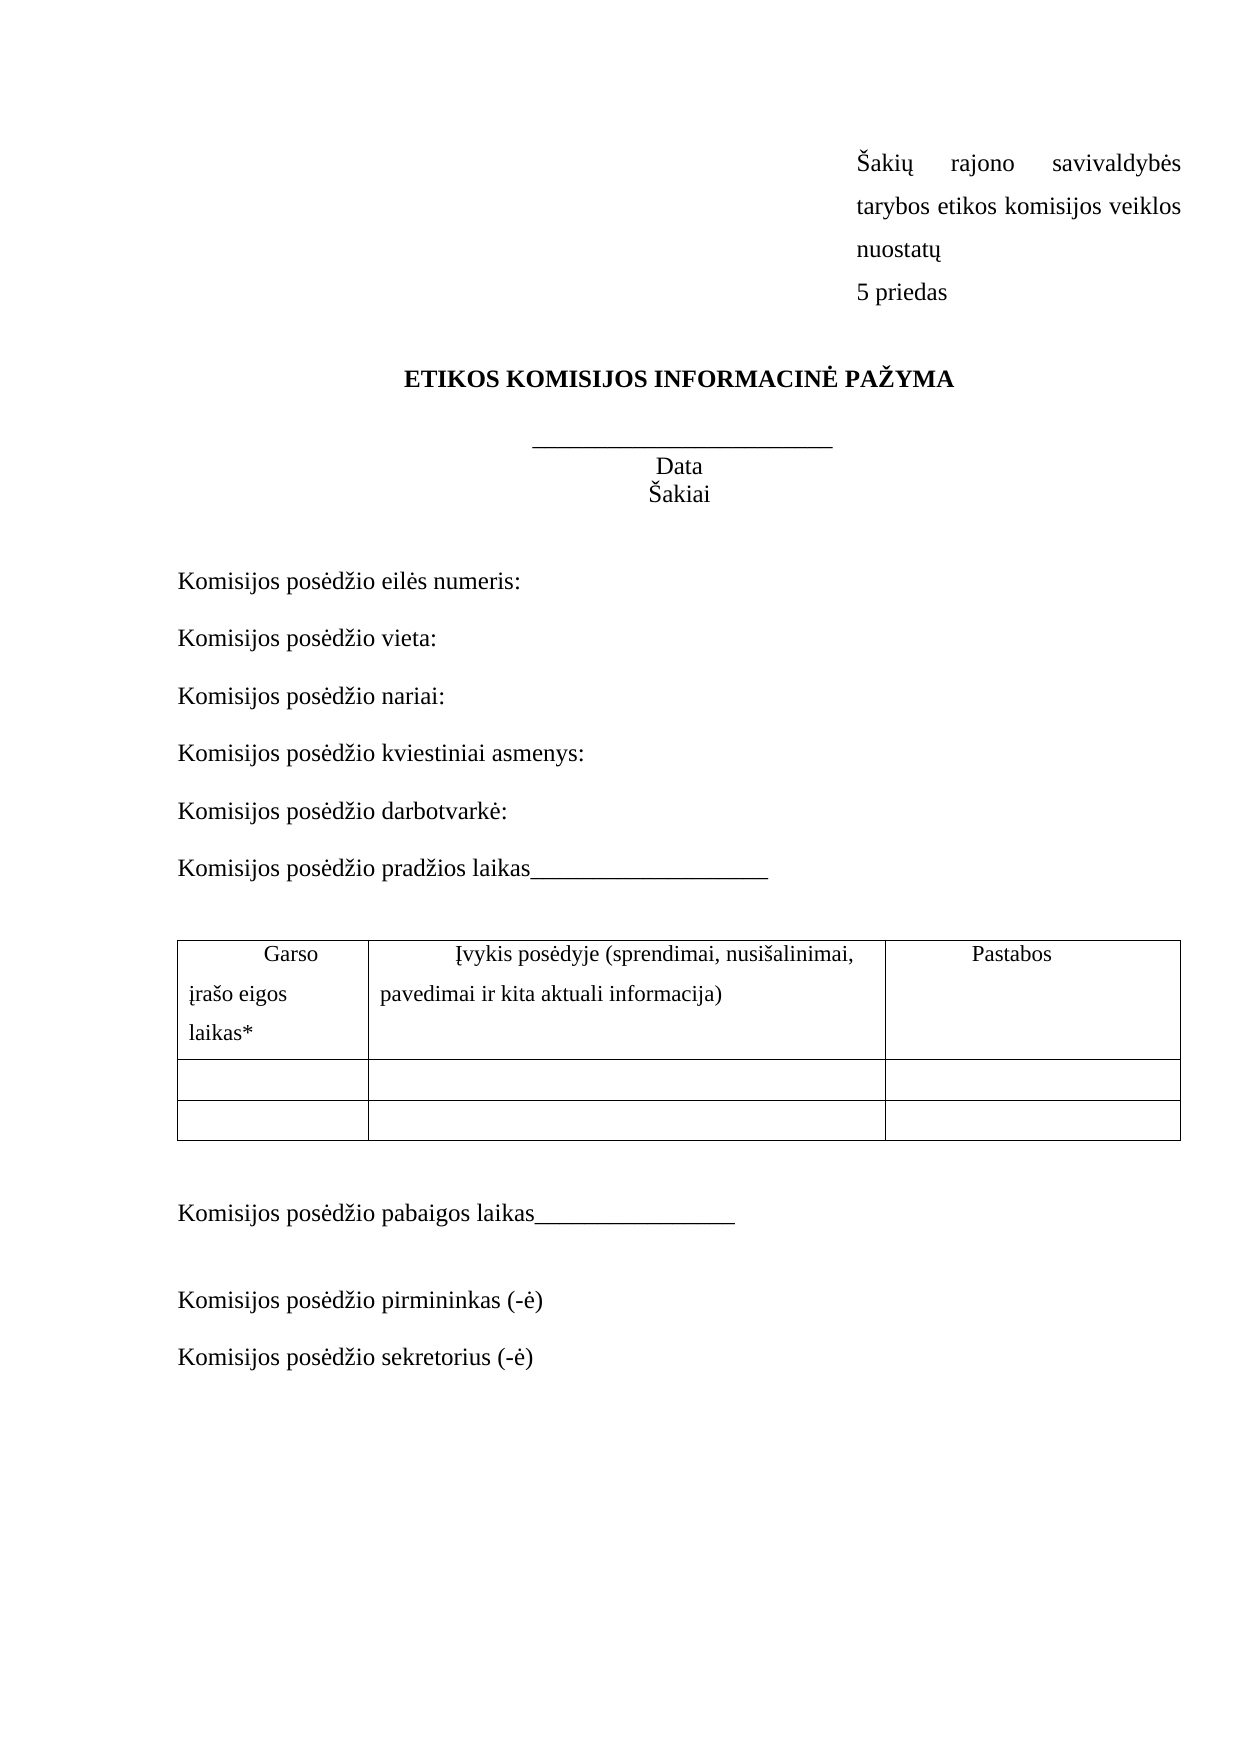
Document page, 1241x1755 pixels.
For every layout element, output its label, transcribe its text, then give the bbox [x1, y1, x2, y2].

text Komisijos posėdžio sekretorius (-ė) [177, 1342, 1181, 1371]
text Data [177, 451, 1181, 479]
text Komisijos posėdžio eilės numeris: [177, 566, 1181, 594]
table_cell [886, 1101, 1180, 1140]
text Komisijos posėdžio pradžios laikas___________________ [177, 853, 1181, 882]
text Komisijos posėdžio nariai: [177, 681, 1181, 709]
text Komisijos posėdžio darbotvarkė: [177, 796, 1181, 824]
text Šakių rajono savivaldybės tarybos etikos komisijos veiklos nuostatų [856, 148, 1181, 263]
text Komisijos posėdžio pirmininkas (-ė) [177, 1285, 1181, 1313]
table_cell [369, 1060, 885, 1099]
text ETIKOS KOMISIJOS INFORMACINĖ PAŽYMA [177, 364, 1181, 393]
table_cell [369, 1101, 885, 1140]
table_header Garso įrašo eigos laikas* [178, 941, 368, 1059]
table_cell [886, 1060, 1180, 1099]
text Komisijos posėdžio vieta: [177, 623, 1181, 652]
text 5 priedas [856, 277, 1181, 306]
text Komisijos posėdžio kviestiniai asmenys: [177, 738, 1181, 767]
table_header Įvykis posėdyje (sprendimai, nusišalinimai, pavedimai ir kita aktuali informacija) [369, 941, 885, 1059]
table_header Pastabos [886, 941, 1180, 1059]
text ________________________ [177, 422, 1181, 451]
text Komisijos posėdžio pabaigos laikas________________ [177, 1198, 1181, 1227]
table_cell [178, 1101, 368, 1140]
text Šakiai [177, 479, 1181, 508]
table_cell [178, 1060, 368, 1099]
